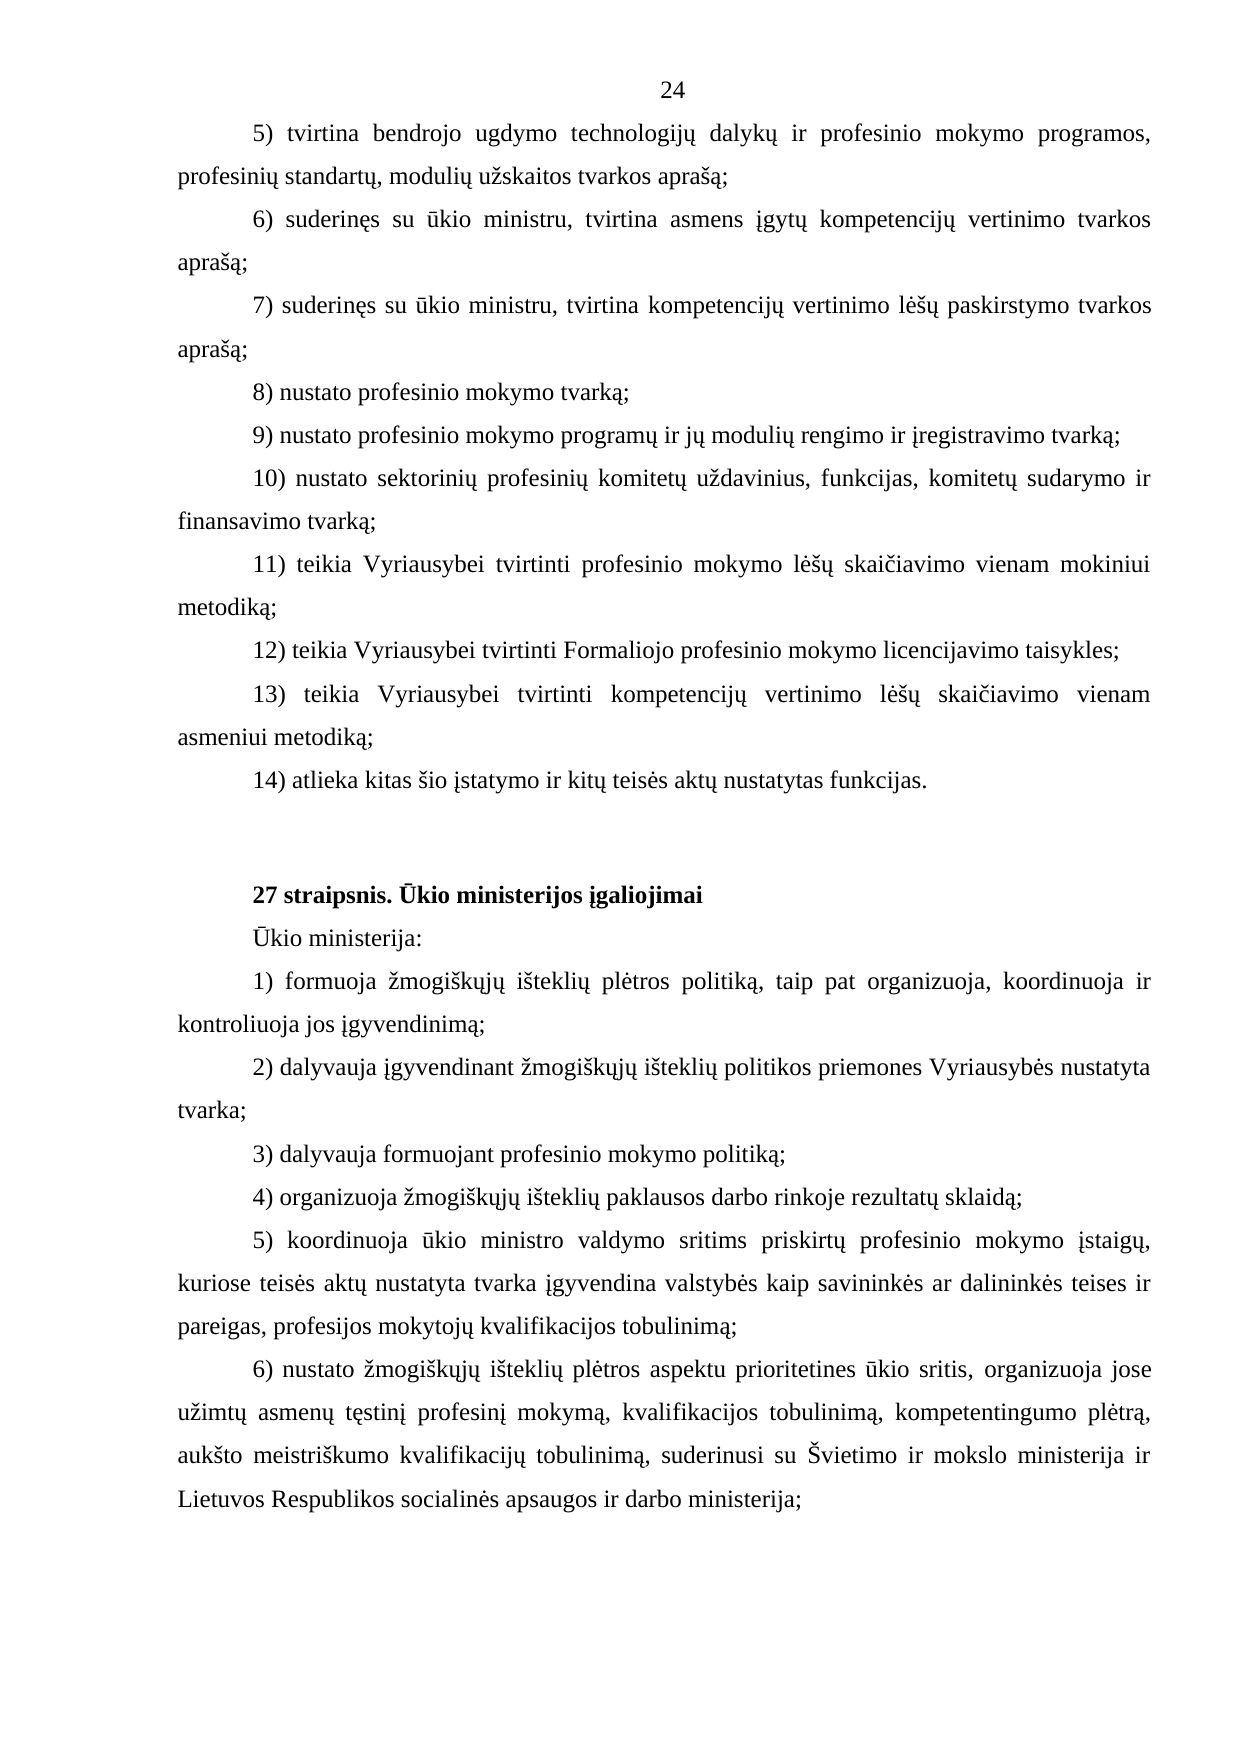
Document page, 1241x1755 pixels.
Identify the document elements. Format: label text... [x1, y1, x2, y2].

text Ūkio ministerija: [177, 923, 1152, 952]
text 11) teikia Vyriausybei tvirtinti profesinio mokymo lėšų skaičiavimo vienam mokiniui metodiką; [177, 549, 1152, 621]
text 7) suderinęs su ūkio ministru, tvirtina kompetencijų vertinimo lėšų paskirstymo tvarkos aprašą; [177, 291, 1152, 362]
text 3) dalyvauja formuojant profesinio mokymo politiką; [177, 1139, 1152, 1167]
text 8) nustato profesinio mokymo tvarką; [177, 377, 1152, 406]
text 1) formuoja žmogiškųjų išteklių plėtros politiką, taip pat organizuoja, koordinuoja ir kontroliuoja jos įgyvendinimą; [177, 966, 1152, 1038]
text 6) nustato žmogiškųjų išteklių plėtros aspektu prioritetines ūkio sritis, organizuoja jose užimtų asmenų tęstinį profesinį mokymą, kvalifikacijos tobulinimą, kompetentingumo plėtrą, aukšto meistriškumo kvalifikacijų tobulinimą, suderinusi su Švietimo ir mokslo ministerija ir Lietuvos Respublikos socialinės apsaugos ir darbo ministerija; [177, 1354, 1152, 1512]
text 14) atlieka kitas šio įstatymo ir kitų teisės aktų nustatytas funkcijas. [177, 765, 1152, 794]
text 5) koordinuoja ūkio ministro valdymo sritims priskirtų profesinio mokymo įstaigų, kuriose teisės aktų nustatyta tvarka įgyvendina valstybės kaip savininkės ar dalininkės teises ir pareigas, profesijos mokytojų kvalifikacijos tobulinimą; [177, 1225, 1152, 1340]
text 13) teikia Vyriausybei tvirtinti kompetencijų vertinimo lėšų skaičiavimo vienam asmeniui metodiką; [177, 679, 1152, 751]
text 2) dalyvauja įgyvendinant žmogiškųjų išteklių politikos priemones Vyriausybės nustatyta tvarka; [177, 1052, 1152, 1124]
text 10) nustato sektorinių profesinių komitetų uždavinius, funkcijas, komitetų sudarymo ir finansavimo tvarką; [177, 463, 1152, 535]
text 5) tvirtina bendrojo ugdymo technologijų dalykų ir profesinio mokymo programos, profesinių standartų, modulių užskaitos tvarkos aprašą; [177, 118, 1152, 190]
text 27 straipsnis. Ūkio ministerijos įgaliojimai [177, 880, 1152, 909]
text 6) suderinęs su ūkio ministru, tvirtina asmens įgytų kompetencijų vertinimo tvarkos aprašą; [177, 204, 1152, 276]
text 12) teikia Vyriausybei tvirtinti Formaliojo profesinio mokymo licencijavimo taisykles; [177, 636, 1152, 664]
text 4) organizuoja žmogiškųjų išteklių paklausos darbo rinkoje rezultatų sklaidą; [177, 1182, 1152, 1211]
text 9) nustato profesinio mokymo programų ir jų modulių rengimo ir įregistravimo tvarką; [177, 420, 1152, 449]
